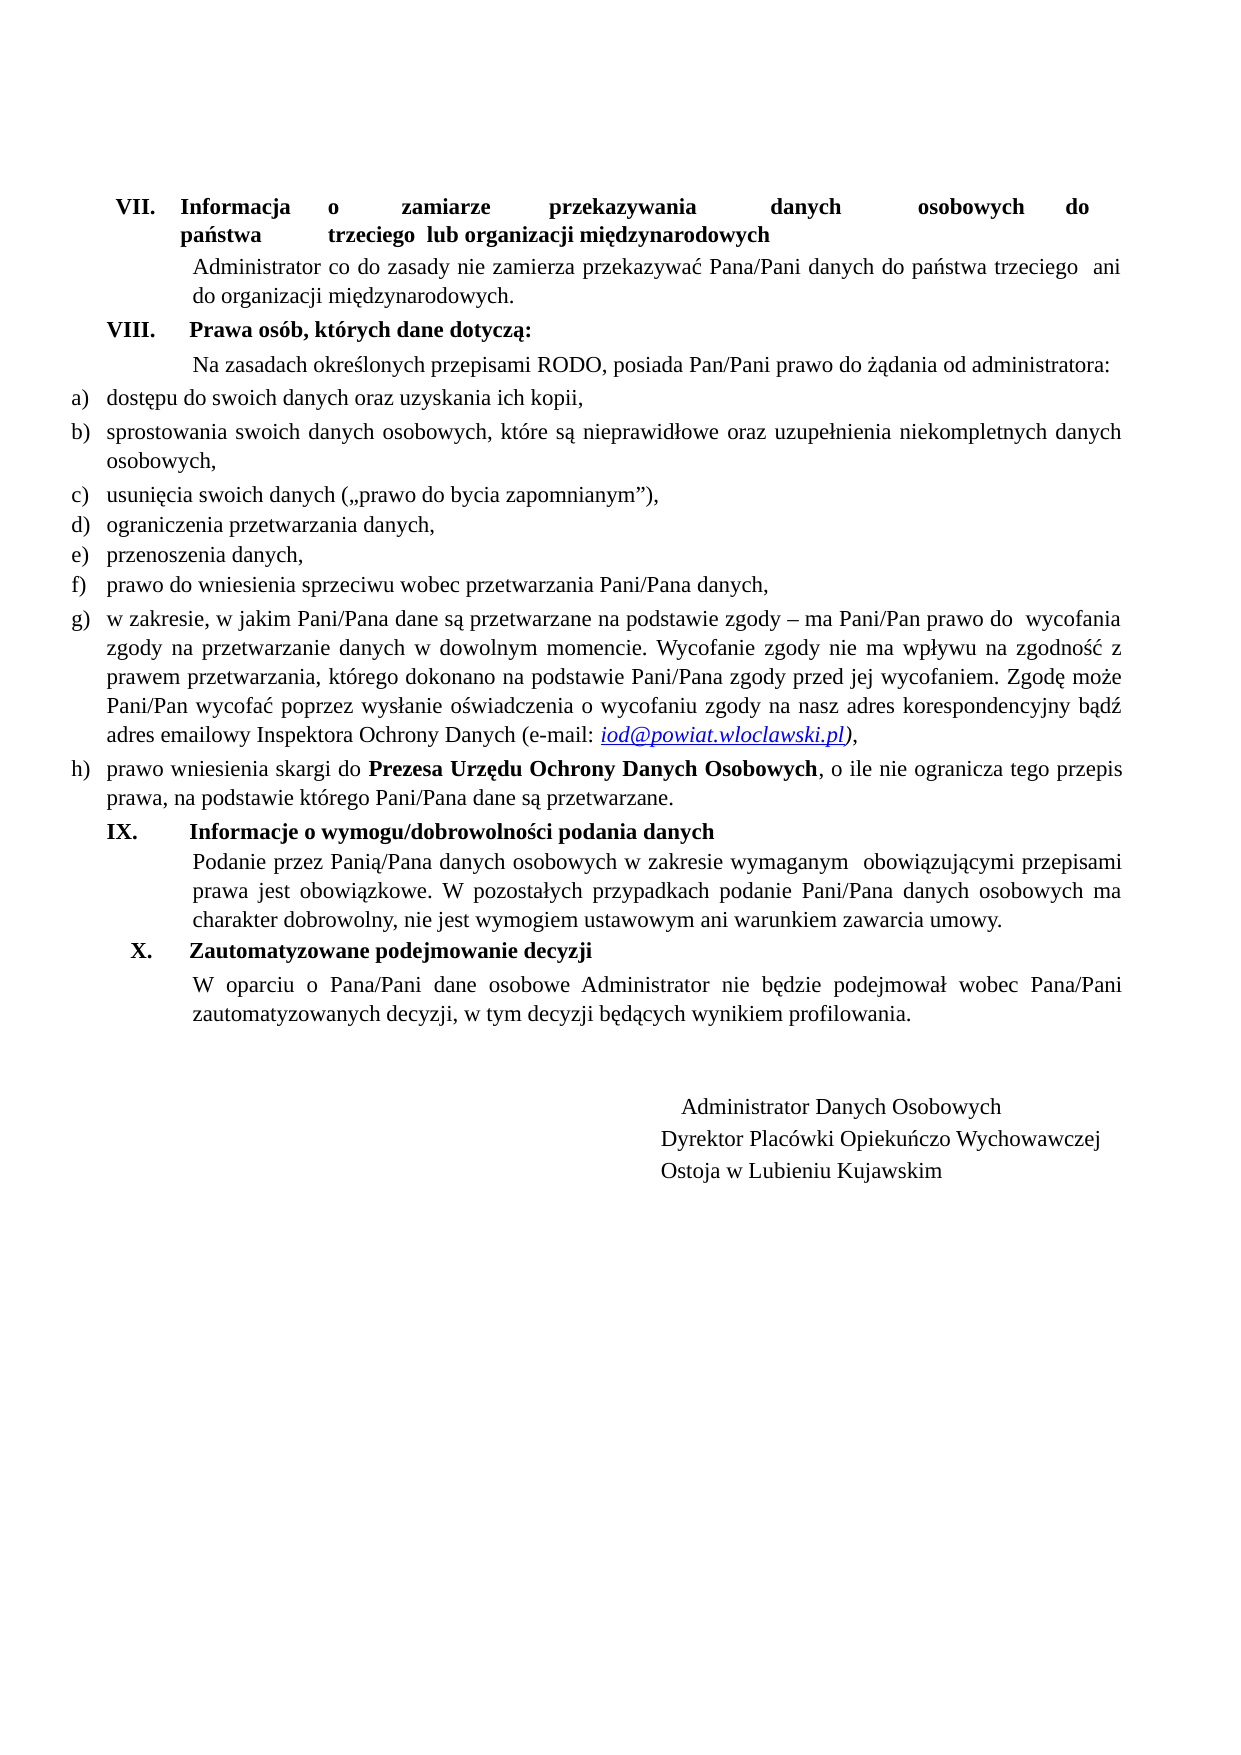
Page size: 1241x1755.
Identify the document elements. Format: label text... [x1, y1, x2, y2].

list ograniczenia przetwarzania danych, [71, 511, 1123, 537]
list prawo wniesienia skargi do Prezesa Urzędu Ochrony Danych Osobowych, o ile nie ogranicza tego przepis prawa, na podstawie którego Pani/Pana dane są przetwarzane. [71, 755, 1123, 811]
text VIII. Prawa osób, których dane dotyczą: [106, 316, 1240, 342]
list sprostowania swoich danych osobowych, które są nieprawidłowe oraz uzupełnienia niekompletnych danych osobowych, [71, 418, 1123, 474]
list w zakresie, w jakim Pani/Pana dane są przetwarzane na podstawie zgody – ma Pani/Pan prawo do wycofania zgody na przetwarzanie danych w dowolnym momencie. Wycofanie zgody nie ma wpływu na zgodność z prawem przetwarzania, którego dokonano na podstawie Pani/Pana zgody przed jej wycofaniem. Zgodę może Pani/Pan wycofać poprzez wysłanie oświadczenia o wycofaniu zgody na nasz adres korespondencyjny bądź adres emailowy Inspektora Ochrony Danych (e-mail: iod@powiat.wloclawski.pl), [71, 605, 1123, 748]
text Ostoja w Lubieniu Kujawskim [328, 1157, 1213, 1183]
text Administrator Danych Osobowych [401, 1093, 1213, 1119]
list usunięcia swoich danych („prawo do bycia zapomnianym”), [71, 481, 1123, 507]
text Podanie przez Panią/Pana danych osobowych w zakresie wymaganym obowiązującymi przepisami prawa jest obowiązkowe. W pozostałych przypadkach podanie Pani/Pana danych osobowych ma charakter dobrowolny, nie jest wymogiem ustawowym ani warunkiem zawarcia umowy. [192, 848, 1123, 933]
subtitle VII. Informacja o zamiarze przekazywania danych osobowych do państwa trzeciego lub organizacji międzynarodowych [115, 193, 1240, 247]
text Administrator co do zasady nie zamierza przekazywać Pana/Pani danych do państwa trzeciego ani do organizacji międzynarodowych. [192, 253, 1123, 309]
text Dyrektor Placówki Opiekuńczo Wychowawczej [475, 1125, 1213, 1151]
list przenoszenia danych, [71, 541, 1123, 567]
text W oparciu o Pana/Pani dane osobowe Administrator nie będzie podejmował wobec Pana/Pani zautomatyzowanych decyzji, w tym decyzji będących wynikiem profilowania. [192, 971, 1123, 1026]
list dostępu do swoich danych oraz uzyskania ich kopii, [71, 384, 1123, 411]
text Na zasadach określonych przepisami RODO, posiada Pan/Pani prawo do żądania od administratora: [192, 351, 1123, 377]
list prawo do wniesienia sprzeciwu wobec przetwarzania Pani/Pana danych, [71, 571, 1123, 597]
subtitle X. Zautomatyzowane podejmowanie decyzji [106, 936, 1240, 964]
subtitle IX. Informacje o wymogu/dobrowolności podania danych [106, 818, 1240, 844]
